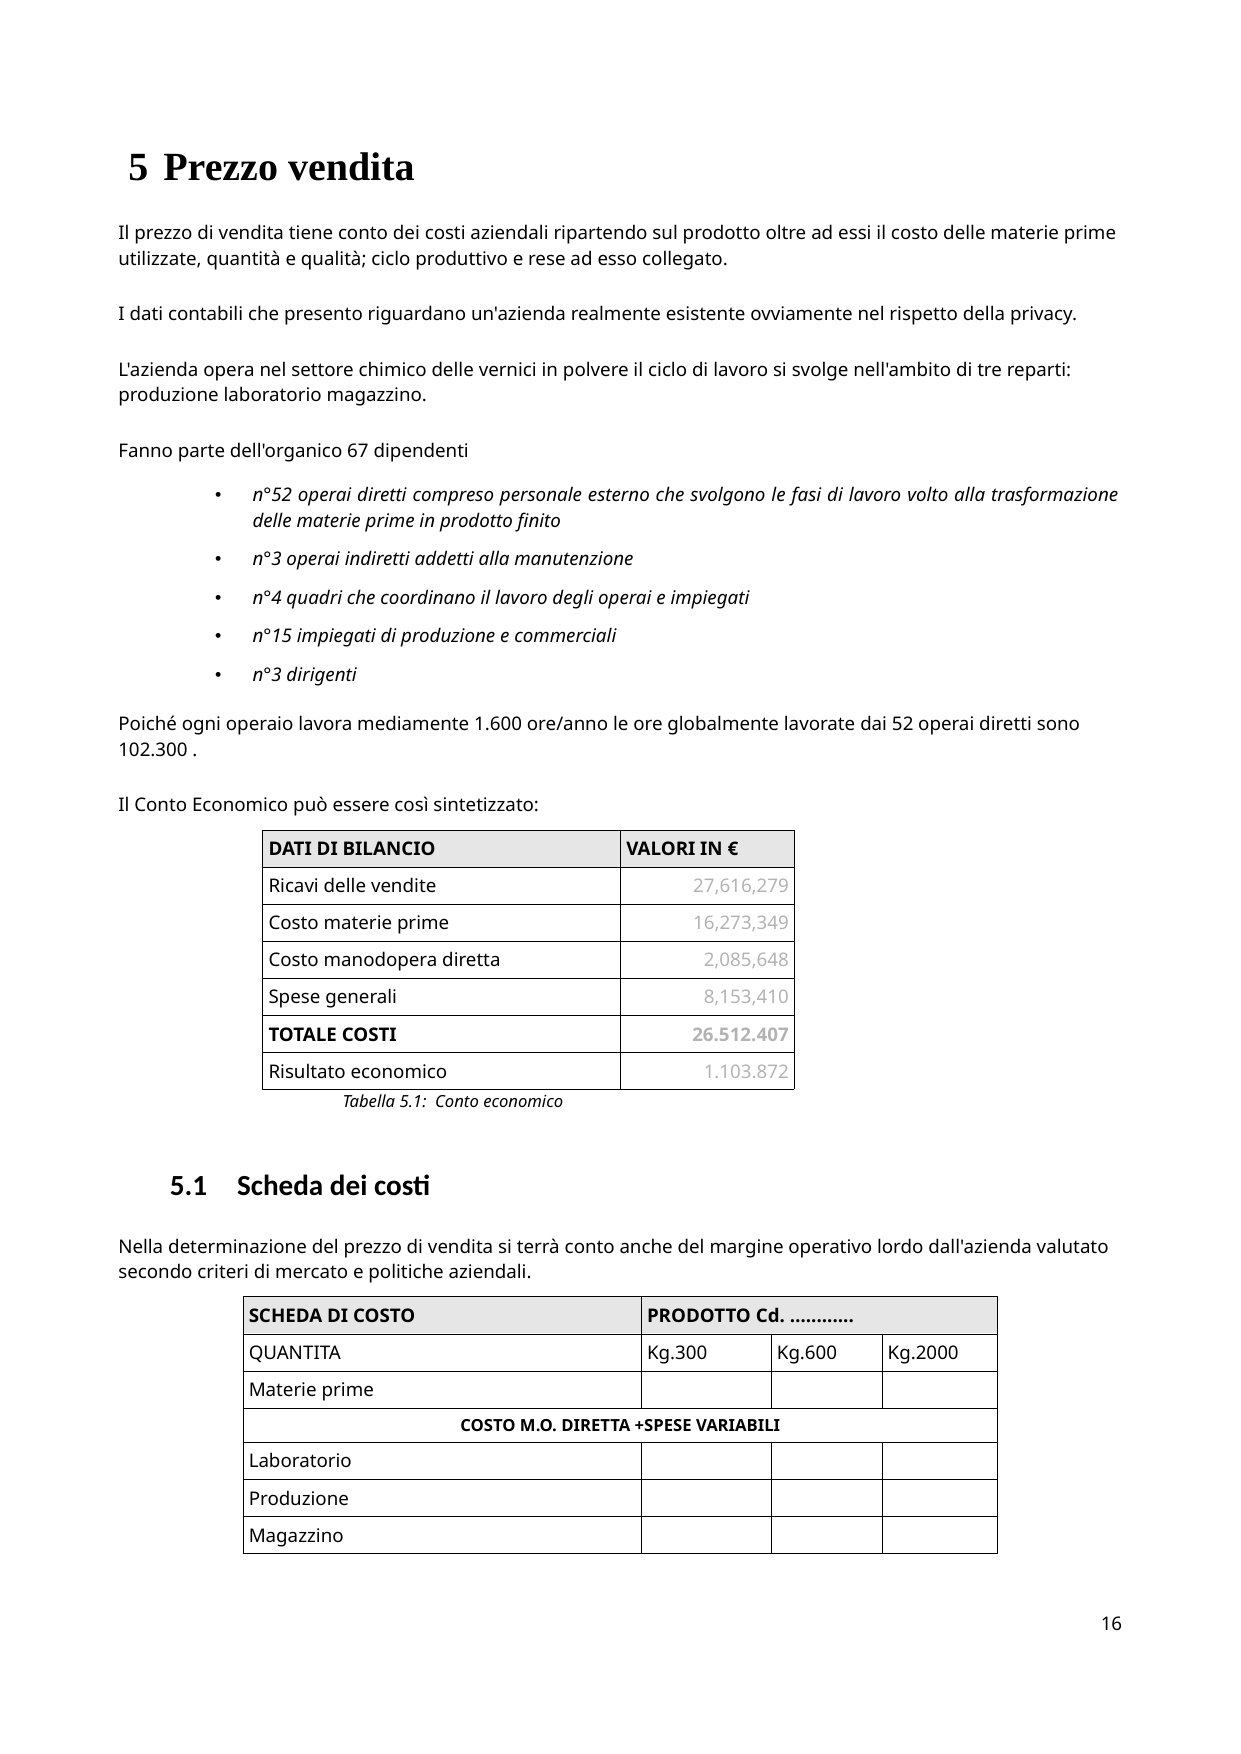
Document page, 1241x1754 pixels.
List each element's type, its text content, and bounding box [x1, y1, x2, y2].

table_header VALORI IN € [621, 831, 794, 867]
table_cell Kg.300 [642, 1335, 771, 1371]
text I dati contabili che presento riguardano un'azienda realmente esistente ovviamente nel rispetto della privacy. [118, 300, 1122, 326]
table_cell 16.273.349 [621, 905, 794, 941]
table_cell 2.085.648 [621, 942, 794, 978]
text Poiché ogni operaio lavora mediamente 1.600 ore/anno le ore globalmente lavorate dai 52 operai diretti sono 102.300 . [118, 711, 1122, 762]
table_cell 27.616.279 [621, 868, 794, 904]
table_cell Produzione [244, 1480, 641, 1516]
table_cell Ricavi delle vendite [263, 868, 620, 904]
table_cell [642, 1480, 771, 1516]
subtitle Scheda dei costi [163, 1167, 1122, 1203]
table_cell Spese generali [263, 979, 620, 1015]
table_cell Kg.600 [772, 1335, 882, 1371]
text Fanno parte dell'organico 67 dipendenti [118, 437, 1122, 463]
table_cell Costo materie prime [263, 905, 620, 941]
table_cell 8.153.410 [621, 979, 794, 1015]
table_cell Laboratorio [244, 1443, 641, 1479]
text L'azienda opera nel settore chimico delle vernici in polvere il ciclo di lavoro si svolge nell'ambito di tre reparti: produzione laboratorio magazzino. [118, 356, 1122, 407]
table_cell Materie prime [244, 1372, 641, 1408]
list n°15 impiegati di produzione e commerciali [215, 622, 1122, 648]
table_cell Kg.2000 [883, 1335, 997, 1371]
table_cell Magazzino [244, 1517, 641, 1553]
table_cell [772, 1480, 882, 1516]
table_cell [883, 1443, 997, 1479]
table_cell COSTO M.O. DIRETTA +SPESE VARIABILI [244, 1409, 997, 1442]
table_cell Costo manodopera diretta [263, 942, 620, 978]
table_cell QUANTITA [244, 1335, 641, 1371]
table_cell [883, 1517, 997, 1553]
table_header PRODOTTO Cd. …......... [642, 1297, 997, 1333]
text Tabella 5.1: Conto economico [342, 1090, 1122, 1113]
table_cell [772, 1517, 882, 1553]
table_cell 26.512.407 [621, 1016, 794, 1052]
table_header SCHEDA DI COSTO [244, 1297, 641, 1333]
table_cell [883, 1372, 997, 1408]
list n°3 operai indiretti addetti alla manutenzione [215, 546, 1122, 571]
list n°3 dirigenti [215, 661, 1122, 686]
table_cell Risultato economico [263, 1053, 620, 1089]
table_cell [642, 1517, 771, 1553]
table_cell [772, 1443, 882, 1479]
text Nella determinazione del prezzo di vendita si terrà conto anche del margine operativo lordo dall'azienda valutato secondo criteri di mercato e politiche aziendali. [118, 1233, 1122, 1284]
table_cell TOTALE COSTI [263, 1016, 620, 1052]
text Il prezzo di vendita tiene conto dei costi aziendali ripartendo sul prodotto oltre ad essi il costo delle materie prime utilizzate, quantità e qualità; ciclo produttivo e rese ad esso collegato. [118, 219, 1122, 270]
table_header DATI DI BILANCIO [263, 831, 620, 867]
table_cell [883, 1480, 997, 1516]
list n°4 quadri che coordinano il lavoro degli operai e impiegati [215, 584, 1122, 609]
table_cell [642, 1443, 771, 1479]
list n°52 operai diretti compreso personale esterno che svolgono le fasi di lavoro volto alla trasformazione delle materie prime in prodotto finito [215, 482, 1122, 533]
table_cell [642, 1372, 771, 1408]
text Il Conto Economico può essere così sintetizzato: [118, 792, 1122, 817]
table_cell [772, 1372, 882, 1408]
table_cell 1.103.872 [621, 1053, 794, 1089]
subtitle Prezzo vendita [118, 143, 1122, 189]
